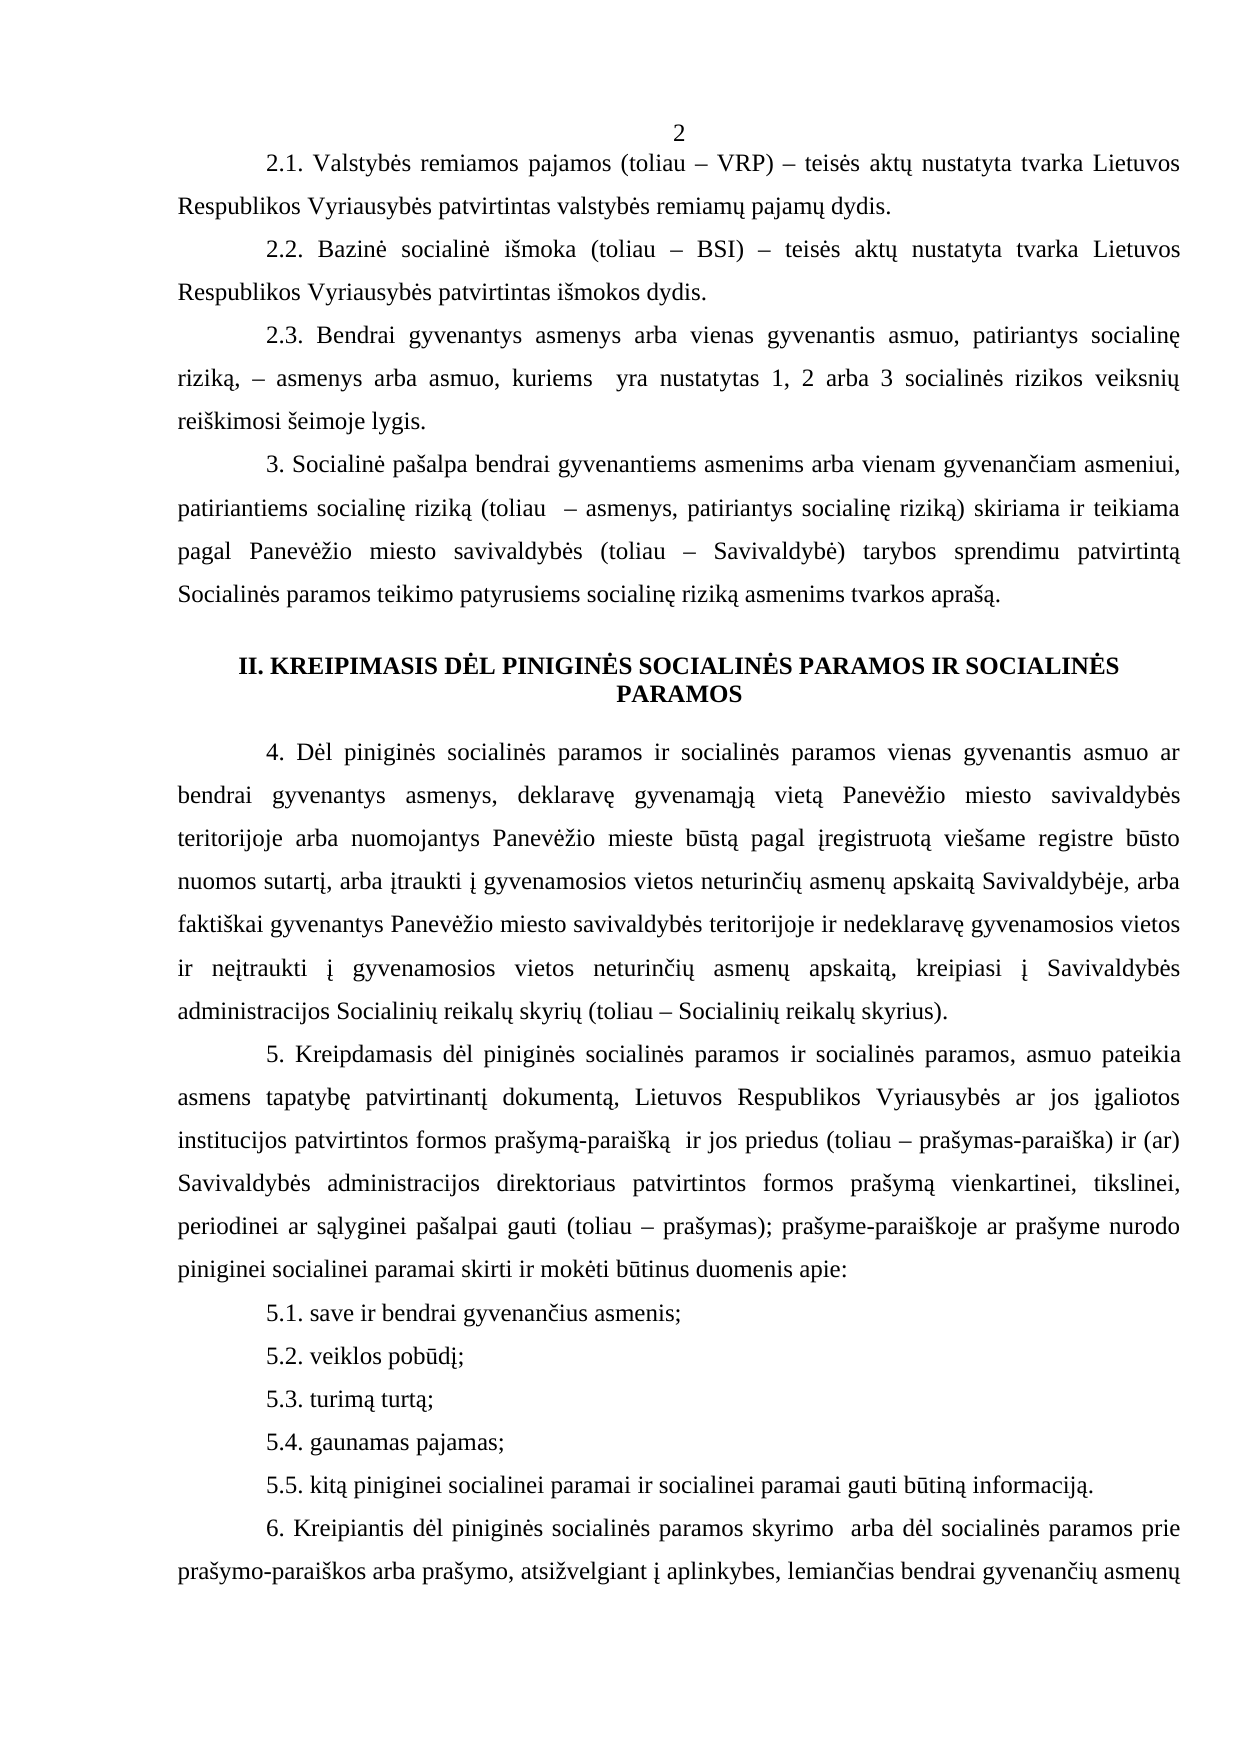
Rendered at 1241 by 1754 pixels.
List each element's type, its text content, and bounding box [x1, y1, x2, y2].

text 2.1. Valstybės remiamos pajamos (toliau – VRP) – teisės aktų nustatyta tvarka Lietuvos Respublikos Vyriausybės patvirtintas valstybės remiamų pajamų dydis. [177, 148, 1181, 219]
text 2.3. Bendrai gyvenantys asmenys arba vienas gyvenantis asmuo, patiriantys socialinę riziką, – asmenys arba asmuo, kuriems yra nustatytas 1, 2 arba 3 socialinės rizikos veiksnių reiškimosi šeimoje lygis. [177, 320, 1181, 435]
text 3. Socialinė pašalpa bendrai gyvenantiems asmenims arba vienam gyvenančiam asmeniui, patiriantiems socialinę riziką (toliau – asmenys, patiriantys socialinę riziką) skiriama ir teikiama pagal Panevėžio miesto savivaldybės (toliau – Savivaldybė) tarybos sprendimu patvirtintą Socialinės paramos teikimo patyrusiems socialinę riziką asmenims tvarkos aprašą. [177, 449, 1181, 608]
text 6. Kreipiantis dėl piniginės socialinės paramos skyrimo arba dėl socialinės paramos prie prašymo-paraiškos arba prašymo, atsižvelgiant į aplinkybes, lemiančias bendrai gyvenančių asmenų [177, 1513, 1181, 1585]
text 5.4. gaunamas pajamas; [177, 1427, 1181, 1456]
text 5.5. kitą piniginei socialinei paramai ir socialinei paramai gauti būtiną informaciją. [177, 1470, 1181, 1499]
text 5.2. veiklos pobūdį; [177, 1341, 1181, 1369]
text 2.2. Bazinė socialinė išmoka (toliau – BSI) – teisės aktų nustatyta tvarka Lietuvos Respublikos Vyriausybės patvirtintas išmokos dydis. [177, 234, 1181, 306]
text II. KREIPIMASIS DĖL PINIGINĖS SOCIALINĖS PARAMOS IR SOCIALINĖS PARAMOS [177, 651, 1181, 708]
text 5.3. turimą turtą; [177, 1384, 1181, 1413]
text 5.1. save ir bendrai gyvenančius asmenis; [177, 1298, 1181, 1326]
text 4. Dėl piniginės socialinės paramos ir socialinės paramos vienas gyvenantis asmuo ar bendrai gyvenantys asmenys, deklaravę gyvenamąją vietą Panevėžio miesto savivaldybės teritorijoje arba nuomojantys Panevėžio mieste būstą pagal įregistruotą viešame registre būsto nuomos sutartį, arba įtraukti į gyvenamosios vietos neturinčių asmenų apskaitą Savivaldybėje, arba faktiškai gyvenantys Panevėžio miesto savivaldybės teritorijoje ir nedeklaravę gyvenamosios vietos ir neįtraukti į gyvenamosios vietos neturinčių asmenų apskaitą, kreipiasi į Savivaldybės administracijos Socialinių reikalų skyrių (toliau – Socialinių reikalų skyrius). [177, 737, 1181, 1024]
text 5. Kreipdamasis dėl piniginės socialinės paramos ir socialinės paramos, asmuo pateikia asmens tapatybę patvirtinantį dokumentą, Lietuvos Respublikos Vyriausybės ar jos įgaliotos institucijos patvirtintos formos prašymą-paraišką ir jos priedus (toliau – prašymas-paraiška) ir (ar) Savivaldybės administracijos direktoriaus patvirtintos formos prašymą vienkartinei, tikslinei, periodinei ar sąlyginei pašalpai gauti (toliau – prašymas); prašyme-paraiškoje ar prašyme nurodo piniginei socialinei paramai skirti ir mokėti būtinus duomenis apie: [177, 1039, 1181, 1283]
